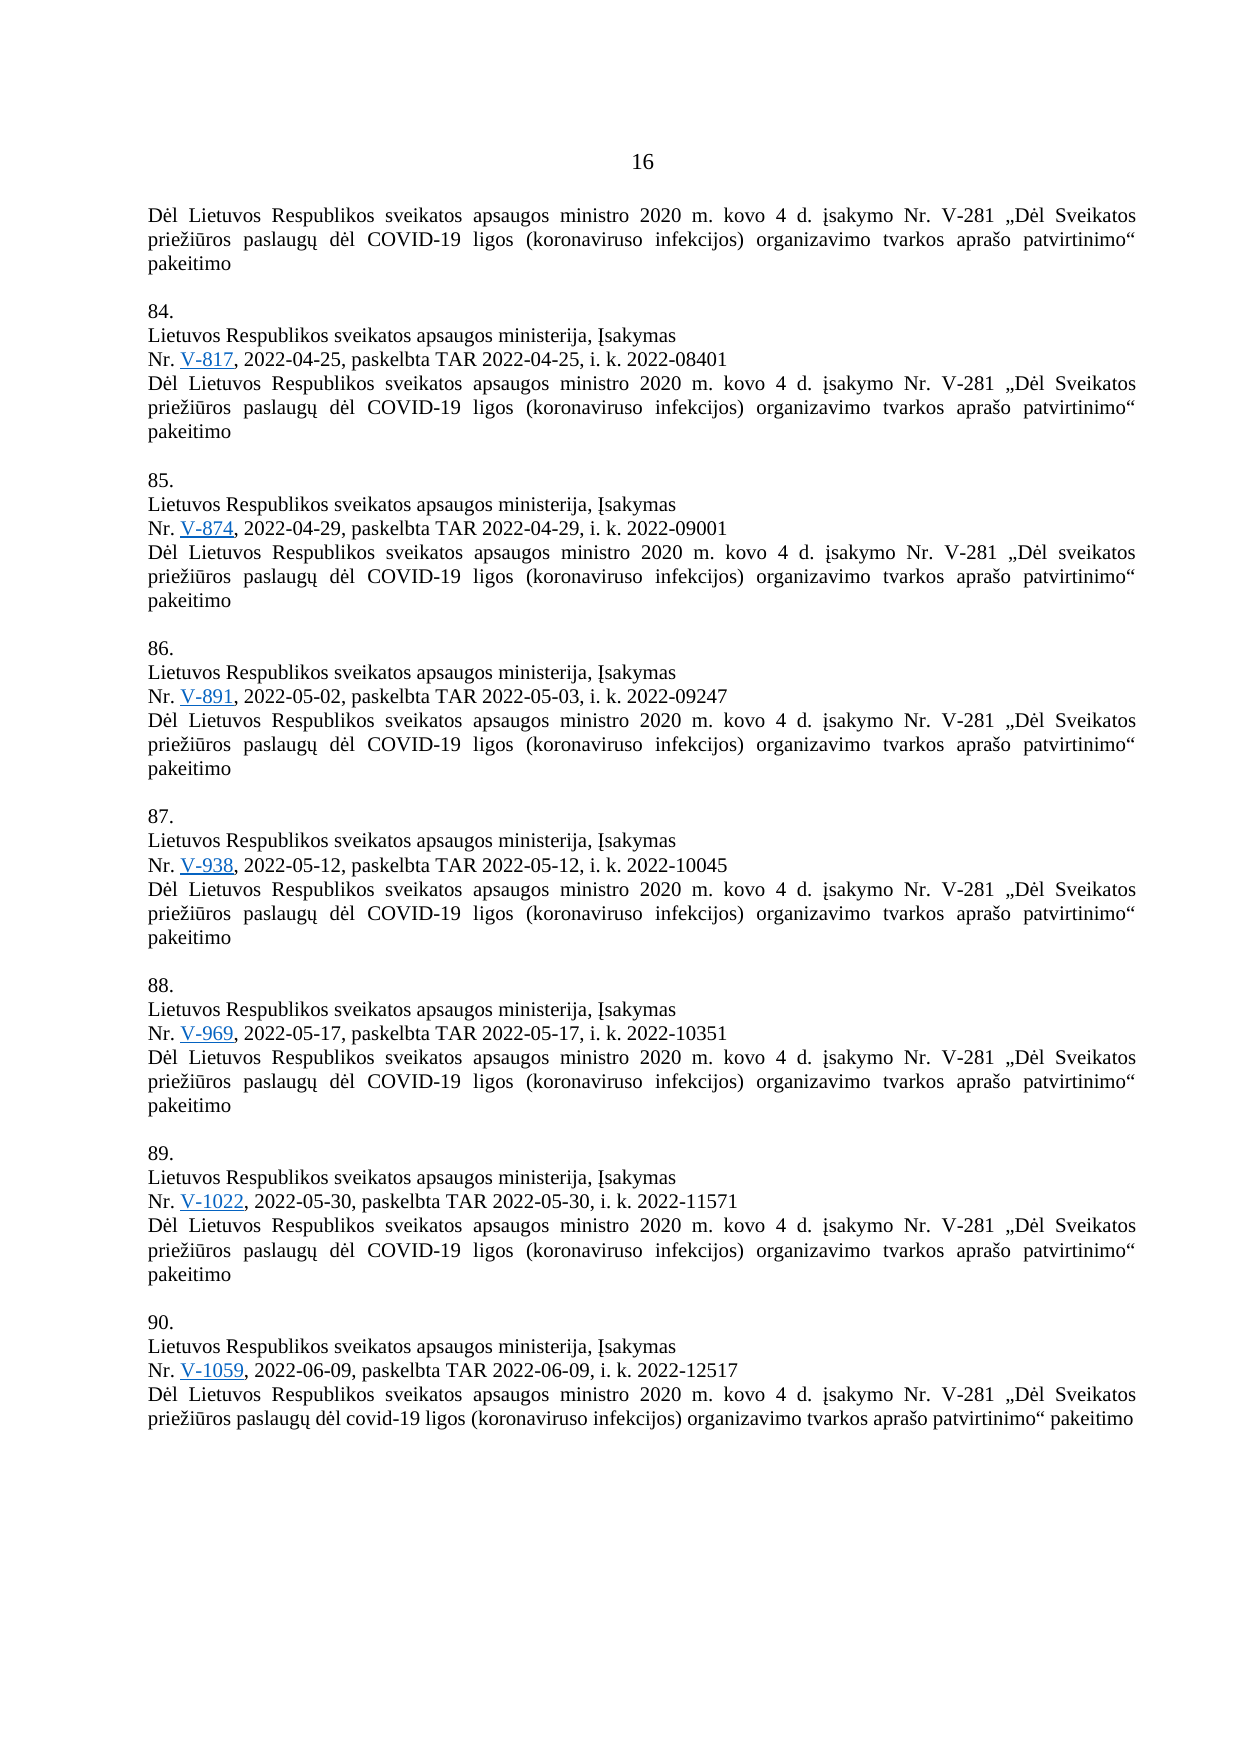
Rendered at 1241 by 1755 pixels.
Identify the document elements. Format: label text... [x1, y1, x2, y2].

text 84. [148, 299, 1137, 323]
text Dėl Lietuvos Respublikos sveikatos apsaugos ministro 2020 m. kovo 4 d. įsakymo Nr. V-281 „Dėl Sveikatos priežiūros paslaugų dėl COVID-19 ligos (koronaviruso infekcijos) organizavimo tvarkos aprašo patvirtinimo“ pakeitimo [148, 203, 1137, 275]
text Lietuvos Respublikos sveikatos apsaugos ministerija, Įsakymas [148, 323, 1137, 347]
text Nr. V-1022, 2022-05-30, paskelbta TAR 2022-05-30, i. k. 2022-11571 [148, 1189, 1137, 1213]
text Dėl Lietuvos Respublikos sveikatos apsaugos ministro 2020 m. kovo 4 d. įsakymo Nr. V-281 „Dėl sveikatos priežiūros paslaugų dėl COVID-19 ligos (koronaviruso infekcijos) organizavimo tvarkos aprašo patvirtinimo“ pakeitimo [148, 540, 1137, 612]
text Nr. V-874, 2022-04-29, paskelbta TAR 2022-04-29, i. k. 2022-09001 [148, 516, 1137, 540]
text Nr. V-938, 2022-05-12, paskelbta TAR 2022-05-12, i. k. 2022-10045 [148, 852, 1137, 877]
text Nr. V-969, 2022-05-17, paskelbta TAR 2022-05-17, i. k. 2022-10351 [148, 1021, 1137, 1045]
text Nr. V-1059, 2022-06-09, paskelbta TAR 2022-06-09, i. k. 2022-12517 [148, 1358, 1137, 1382]
text Dėl Lietuvos Respublikos sveikatos apsaugos ministro 2020 m. kovo 4 d. įsakymo Nr. V-281 „Dėl Sveikatos priežiūros paslaugų dėl covid-19 ligos (koronaviruso infekcijos) organizavimo tvarkos aprašo patvirtinimo“ pakeitimo [148, 1382, 1137, 1430]
text Nr. V-817, 2022-04-25, paskelbta TAR 2022-04-25, i. k. 2022-08401 [148, 347, 1137, 371]
text Dėl Lietuvos Respublikos sveikatos apsaugos ministro 2020 m. kovo 4 d. įsakymo Nr. V-281 „Dėl Sveikatos priežiūros paslaugų dėl COVID-19 ligos (koronaviruso infekcijos) organizavimo tvarkos aprašo patvirtinimo“ pakeitimo [148, 1045, 1137, 1117]
text Dėl Lietuvos Respublikos sveikatos apsaugos ministro 2020 m. kovo 4 d. įsakymo Nr. V-281 „Dėl Sveikatos priežiūros paslaugų dėl COVID-19 ligos (koronaviruso infekcijos) organizavimo tvarkos aprašo patvirtinimo“ pakeitimo [148, 371, 1137, 443]
text Lietuvos Respublikos sveikatos apsaugos ministerija, Įsakymas [148, 1334, 1137, 1358]
text 90. [148, 1310, 1137, 1334]
text Lietuvos Respublikos sveikatos apsaugos ministerija, Įsakymas [148, 828, 1137, 852]
text Dėl Lietuvos Respublikos sveikatos apsaugos ministro 2020 m. kovo 4 d. įsakymo Nr. V-281 „Dėl Sveikatos priežiūros paslaugų dėl COVID-19 ligos (koronaviruso infekcijos) organizavimo tvarkos aprašo patvirtinimo“ pakeitimo [148, 1213, 1137, 1286]
text Dėl Lietuvos Respublikos sveikatos apsaugos ministro 2020 m. kovo 4 d. įsakymo Nr. V-281 „Dėl Sveikatos priežiūros paslaugų dėl COVID-19 ligos (koronaviruso infekcijos) organizavimo tvarkos aprašo patvirtinimo“ pakeitimo [148, 877, 1137, 949]
text 87. [148, 804, 1137, 828]
text Lietuvos Respublikos sveikatos apsaugos ministerija, Įsakymas [148, 660, 1137, 684]
text 88. [148, 973, 1137, 997]
text Lietuvos Respublikos sveikatos apsaugos ministerija, Įsakymas [148, 492, 1137, 516]
text 89. [148, 1141, 1137, 1165]
text Lietuvos Respublikos sveikatos apsaugos ministerija, Įsakymas [148, 1165, 1137, 1189]
text 85. [148, 467, 1137, 492]
text 86. [148, 636, 1137, 660]
text Dėl Lietuvos Respublikos sveikatos apsaugos ministro 2020 m. kovo 4 d. įsakymo Nr. V-281 „Dėl Sveikatos priežiūros paslaugų dėl COVID-19 ligos (koronaviruso infekcijos) organizavimo tvarkos aprašo patvirtinimo“ pakeitimo [148, 708, 1137, 780]
text Lietuvos Respublikos sveikatos apsaugos ministerija, Įsakymas [148, 997, 1137, 1021]
text Nr. V-891, 2022-05-02, paskelbta TAR 2022-05-03, i. k. 2022-09247 [148, 684, 1137, 708]
